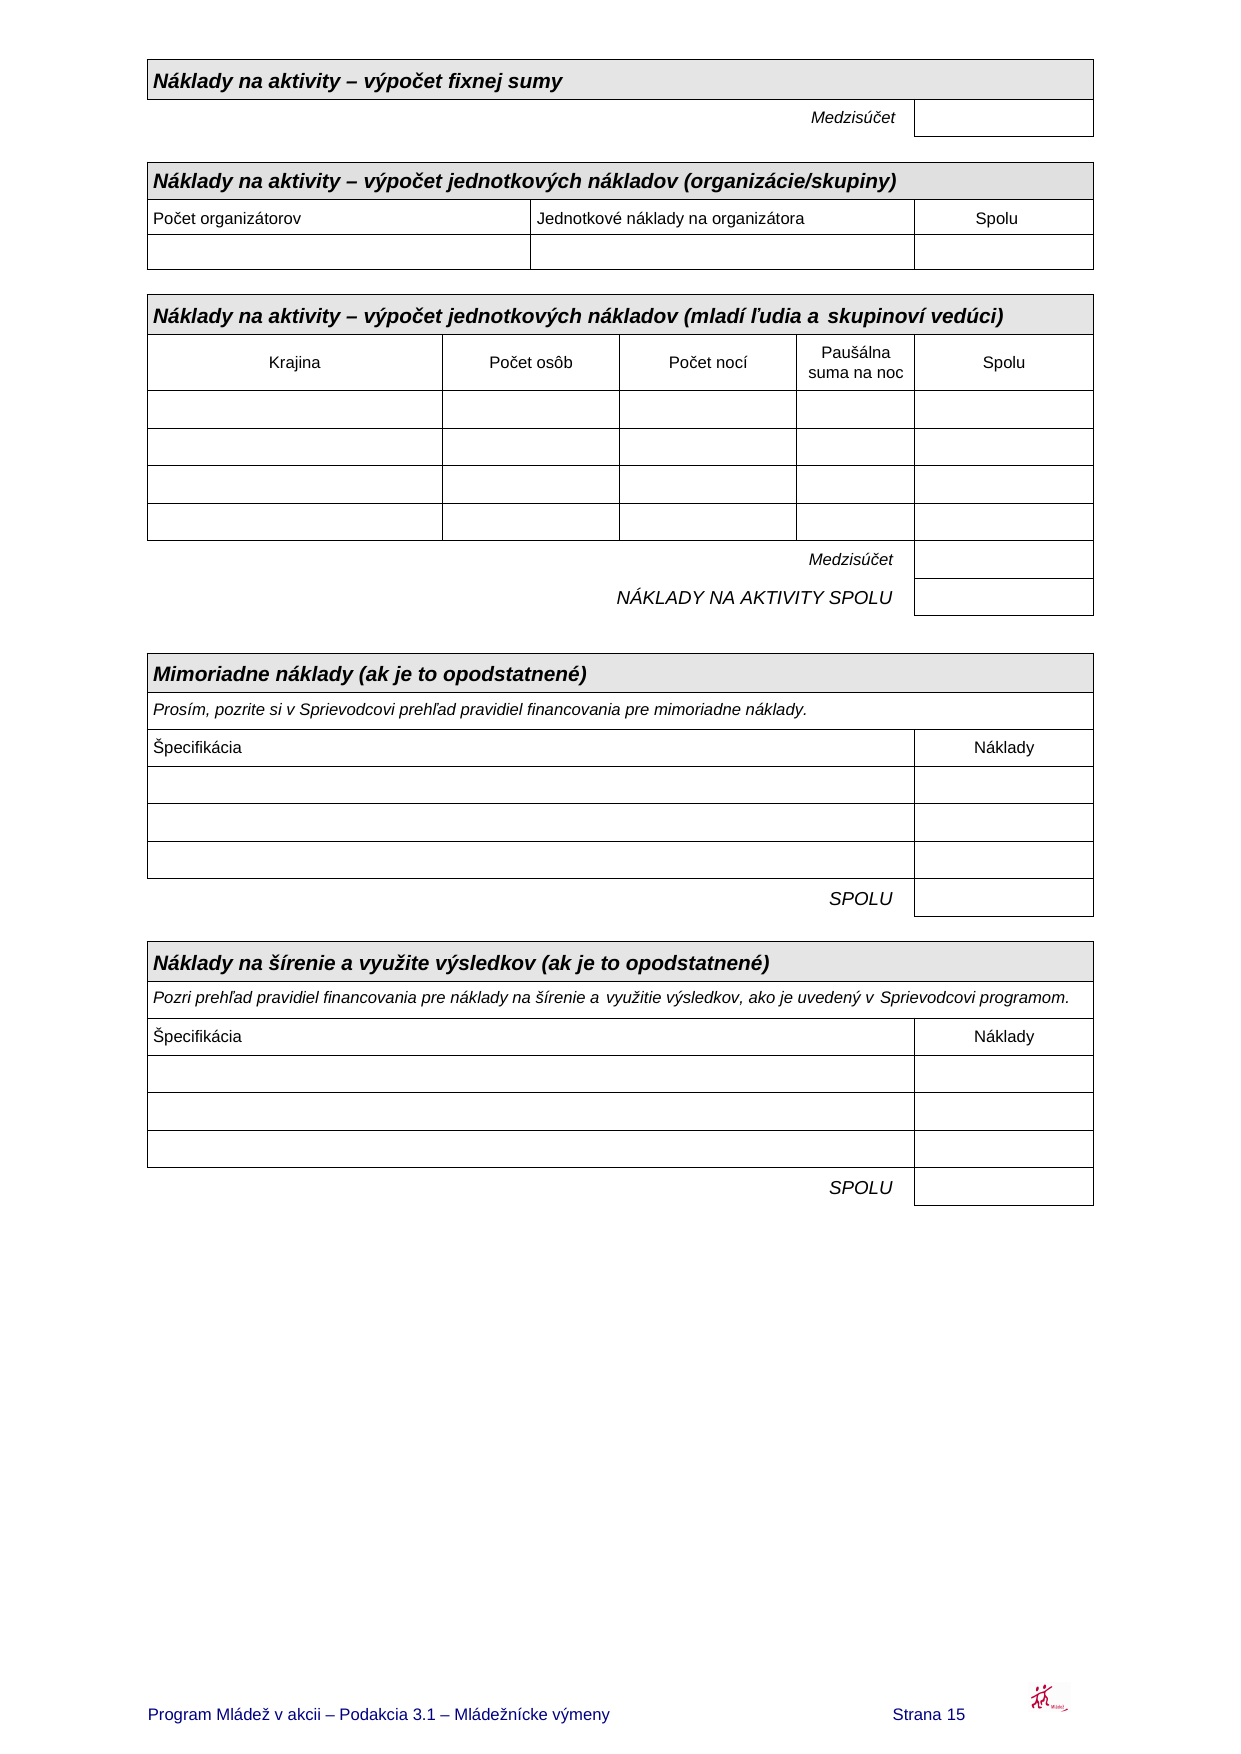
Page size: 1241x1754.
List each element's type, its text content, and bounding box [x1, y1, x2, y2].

table_cell [915, 541, 1093, 577]
table_cell [915, 391, 1093, 427]
table_cell [915, 804, 1093, 841]
table_header Mimoriadne náklady (ak je to opodstatnené) [148, 654, 1093, 692]
table_cell Paušálna suma na noc [797, 335, 914, 390]
table_cell [148, 804, 914, 841]
table_cell Špecifikácia [148, 730, 914, 766]
table_cell [443, 504, 619, 540]
table_cell [915, 504, 1093, 540]
table_cell [531, 235, 914, 269]
table_cell [915, 100, 1093, 136]
table_cell NÁKLADY NA AKTIVITY SPOLU [147, 578, 914, 615]
table_cell [915, 579, 1093, 615]
table_cell [797, 504, 914, 540]
table_cell [148, 466, 442, 502]
table_cell [148, 391, 442, 427]
table_cell [915, 1131, 1093, 1167]
table_cell Prosím, pozrite si v Sprievodcovi prehľad pravidiel financovania pre mimoriadne náklady. [148, 693, 1093, 729]
table_cell [620, 391, 796, 427]
table_cell [148, 1093, 914, 1129]
table_cell [915, 1168, 1093, 1204]
table_cell [148, 1131, 914, 1167]
table_cell SPOLU [147, 879, 914, 916]
table_header Náklady na aktivity – výpočet jednotkových nákladov (mladí ľudia a skupinoví vedúci) [148, 295, 1093, 334]
table_cell [915, 466, 1093, 502]
table_header Náklady na aktivity – výpočet jednotkových nákladov (organizácie/skupiny) [148, 163, 1093, 199]
table_cell [915, 1056, 1093, 1092]
table_cell [620, 504, 796, 540]
table_cell Náklady [915, 730, 1093, 766]
table_cell [797, 429, 914, 465]
table_cell [148, 767, 914, 803]
table_cell Počet osôb [443, 335, 619, 390]
table_cell Pozri prehľad pravidiel financovania pre náklady na šírenie a využitie výsledkov, ako je uvedený v Sprievodcovi programom. [148, 982, 1093, 1018]
table_cell [443, 391, 619, 427]
table_cell Špecifikácia [148, 1019, 914, 1054]
table_cell Medzisúčet [147, 541, 914, 577]
table_cell [797, 466, 914, 502]
table_cell Počet nocí [620, 335, 796, 390]
table_cell [443, 429, 619, 465]
table_cell [915, 429, 1093, 465]
table_cell [148, 1056, 914, 1092]
table_cell [148, 235, 530, 269]
table_cell [443, 466, 619, 502]
table_cell [148, 842, 914, 878]
table_cell [148, 429, 442, 465]
table_cell Medzisúčet [147, 100, 914, 136]
table_cell [915, 842, 1093, 878]
table_cell SPOLU [147, 1168, 914, 1204]
table_cell [148, 504, 442, 540]
picture [1028, 1682, 1071, 1712]
table_cell [620, 466, 796, 502]
table_cell Počet organizátorov [148, 200, 530, 234]
table_header Náklady na šírenie a využite výsledkov (ak je to opodstatnené) [148, 942, 1093, 981]
table_cell Spolu [915, 335, 1093, 390]
table_cell Jednotkové náklady na organizátora [531, 200, 914, 234]
table_cell Krajina [148, 335, 442, 390]
table_header Náklady na aktivity – výpočet fixnej sumy [148, 60, 1093, 99]
table_cell [797, 391, 914, 427]
table_cell [620, 429, 796, 465]
table_cell [915, 879, 1093, 916]
table_cell Spolu [915, 200, 1093, 234]
table_cell [915, 767, 1093, 803]
table_cell Náklady [915, 1019, 1093, 1054]
table_cell [915, 1093, 1093, 1129]
table_cell [915, 235, 1093, 269]
